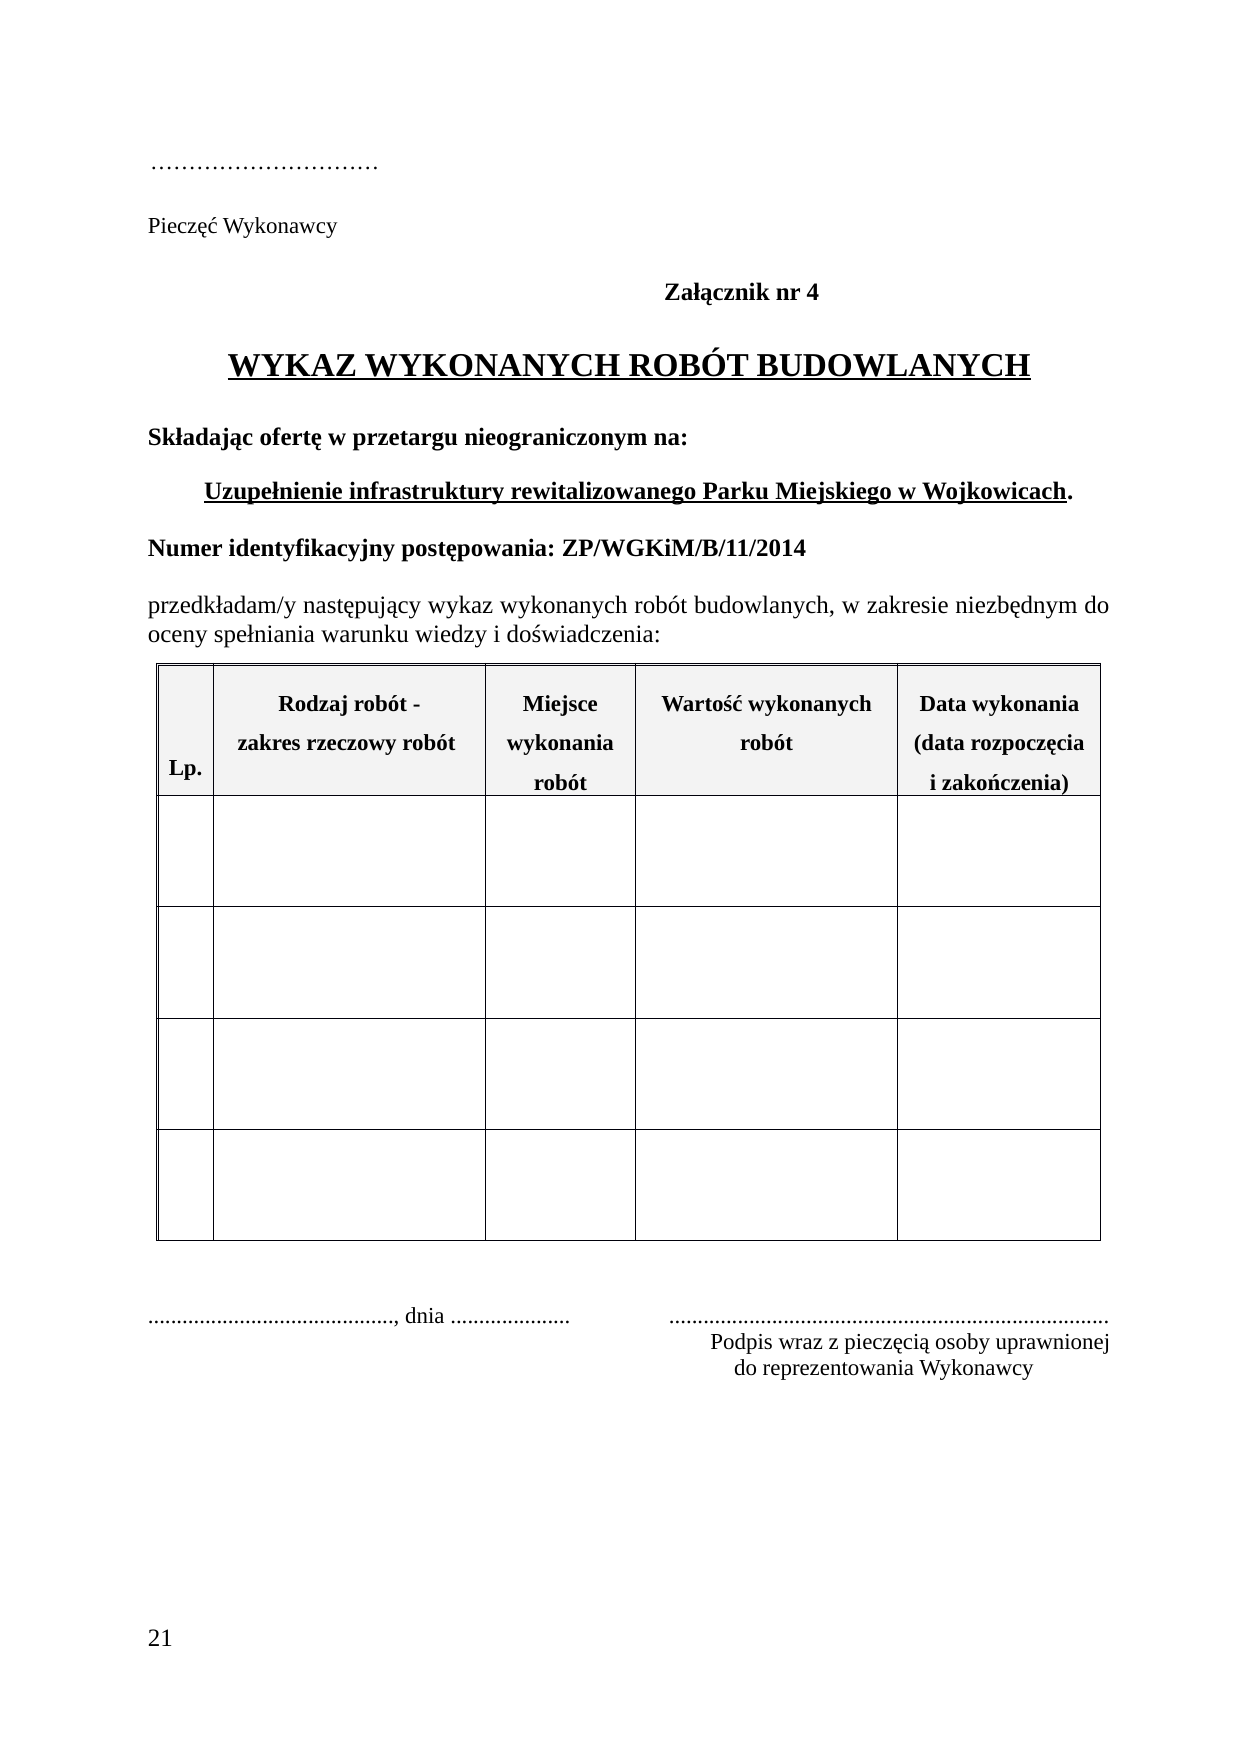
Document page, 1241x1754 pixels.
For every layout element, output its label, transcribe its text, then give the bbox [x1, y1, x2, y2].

table_cell [159, 796, 213, 906]
text do reprezentowania Wykonawcy [148, 1354, 1110, 1381]
table_cell [636, 907, 897, 1017]
table_cell [214, 796, 485, 906]
text Uzupełnienie infrastruktury rewitalizowanego Parku Miejskiego w Wojkowicach. [148, 476, 1110, 505]
table_header Rodzaj robót - zakres rzeczowy robót [214, 666, 485, 795]
table_cell [486, 1130, 635, 1240]
text Załącznik nr 4 [148, 277, 1110, 305]
text Składając ofertę w przetargu nieograniczonym na: [148, 422, 1110, 451]
text ..........................................., dnia ..................... ............................................................................. [148, 1302, 1110, 1328]
table_header Miejsce wykonania robót [486, 666, 635, 795]
table_cell [486, 796, 635, 906]
text przedkładam/y następujący wykaz wykonanych robót budowlanych, w zakresie niezbędnym do oceny spełniania warunku wiedzy i doświadczenia: [148, 591, 1110, 648]
table_cell [159, 1130, 213, 1240]
table_cell [486, 907, 635, 1017]
table_cell [636, 796, 897, 906]
text Podpis wraz z pieczęcią osoby uprawnionej [148, 1328, 1110, 1354]
table_cell [898, 907, 1100, 1017]
table_cell [636, 1019, 897, 1128]
table_cell [214, 1130, 485, 1240]
table_header Data wykonania (data rozpoczęcia i zakończenia) [898, 666, 1100, 795]
text Pieczęć Wykonawcy [148, 212, 1110, 238]
table_header Lp. [159, 666, 213, 795]
table_cell [214, 907, 485, 1017]
text WYKAZ WYKONANYCH ROBÓT BUDOWLANYCH [148, 345, 1110, 383]
text ………………………… [133, 148, 1110, 174]
table_header Wartość wykonanych robót [636, 666, 897, 795]
table_cell [636, 1130, 897, 1240]
table_cell [898, 796, 1100, 906]
table_cell [214, 1019, 485, 1128]
table_cell [159, 1019, 213, 1128]
table_cell [486, 1019, 635, 1128]
text Numer identyfikacyjny postępowania: ZP/WGKiM/B/11/2014 [148, 533, 1110, 562]
table_cell [898, 1019, 1100, 1128]
table_cell [159, 907, 213, 1017]
table_cell [898, 1130, 1100, 1240]
